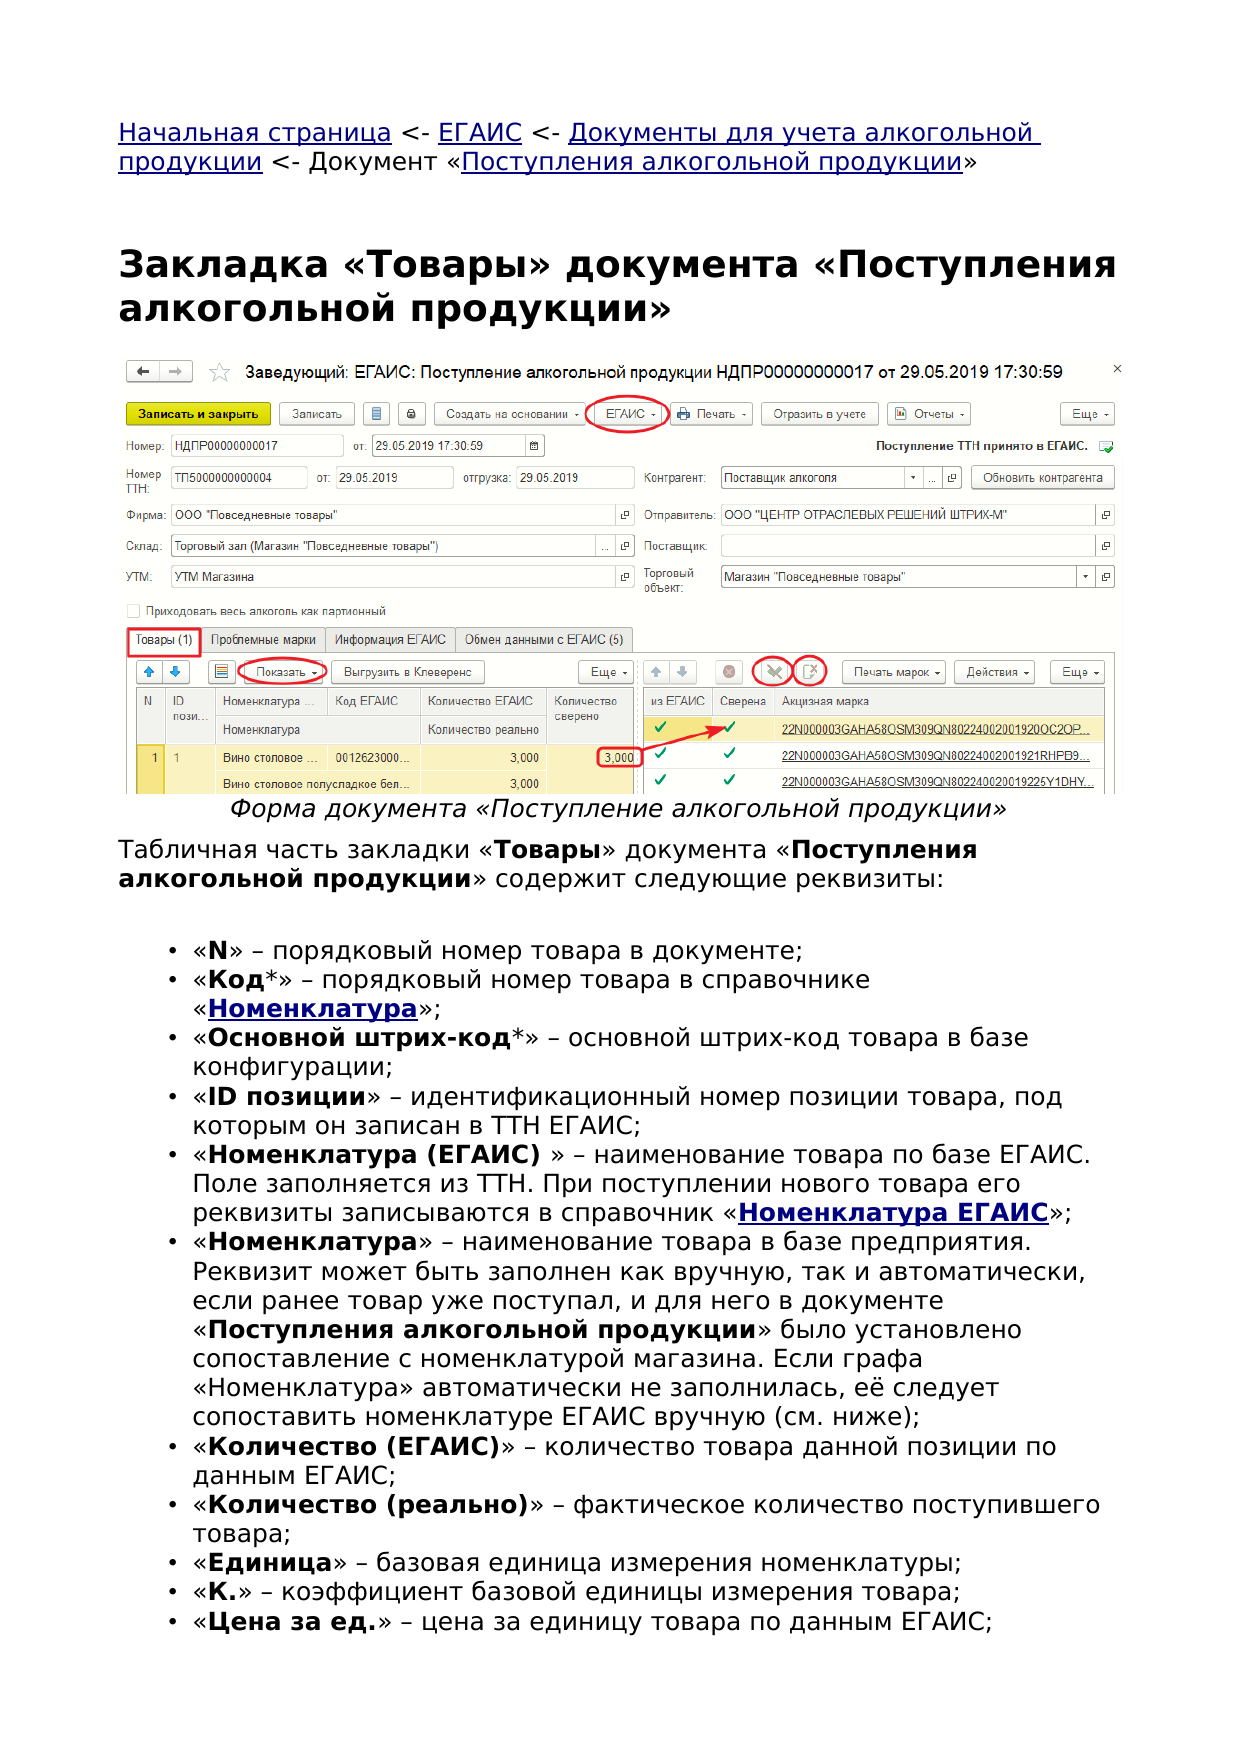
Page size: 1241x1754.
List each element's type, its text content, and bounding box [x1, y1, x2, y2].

list «Количество (реально)» – фактическое количество поступившего товара; [177, 1490, 1122, 1548]
list «Номенклатура (ЕГАИС) » – наименование товара по базе ЕГАИС. Поле заполняется из ТТН. При поступлении нового товара его реквизиты записываются в справочник «Номенклатура ЕГАИС»; [177, 1140, 1122, 1227]
text Табличная часть закладки «Товары» документа «Поступления алкогольной продукции» содержит следующие реквизиты: [118, 836, 1122, 894]
text Форма документа «Поступление алкогольной продукции» [118, 794, 1122, 823]
list «N» – порядковый номер товара в документе; [177, 936, 1122, 965]
list «Код*» – порядковый номер товара в справочнике «Номенклатура»; [177, 965, 1122, 1023]
list «К.» – коэффициент базовой единицы измерения товара; [177, 1577, 1122, 1607]
picture [118, 355, 1123, 794]
text Начальная страница <- ЕГАИС <- Документы для учета алкогольной продукции <- Документ «Поступления алкогольной продукции» [118, 118, 1122, 206]
list «Цена за ед.» – цена за единицу товара по данным ЕГАИС; [177, 1607, 1122, 1636]
list «Единица» – базовая единица измерения номенклатуры; [177, 1548, 1122, 1577]
subtitle Закладка «Товары» документа «Поступления алкогольной продукции» [118, 243, 1122, 330]
list «Номенклатура» – наименование товара в базе предприятия. Реквизит может быть заполнен как вручную, так и автоматически, если ранее товар уже поступал, и для него в документе «Поступления алкогольной продукции» было установлено сопоставление с номенклатурой магазина. Если графа «Номенклатура» автоматически не заполнилась, её следует сопоставить номенклатуре ЕГАИС вручную (см. ниже); [177, 1227, 1122, 1432]
list «Основной штрих-код*» – основной штрих-код товара в базе конфигурации; [177, 1023, 1122, 1082]
list «Количество (ЕГАИС)» – количество товара данной позиции по данным ЕГАИС; [177, 1432, 1122, 1490]
list «ID позиции» – идентификационный номер позиции товара, под которым он записан в ТТН ЕГАИС; [177, 1082, 1122, 1140]
